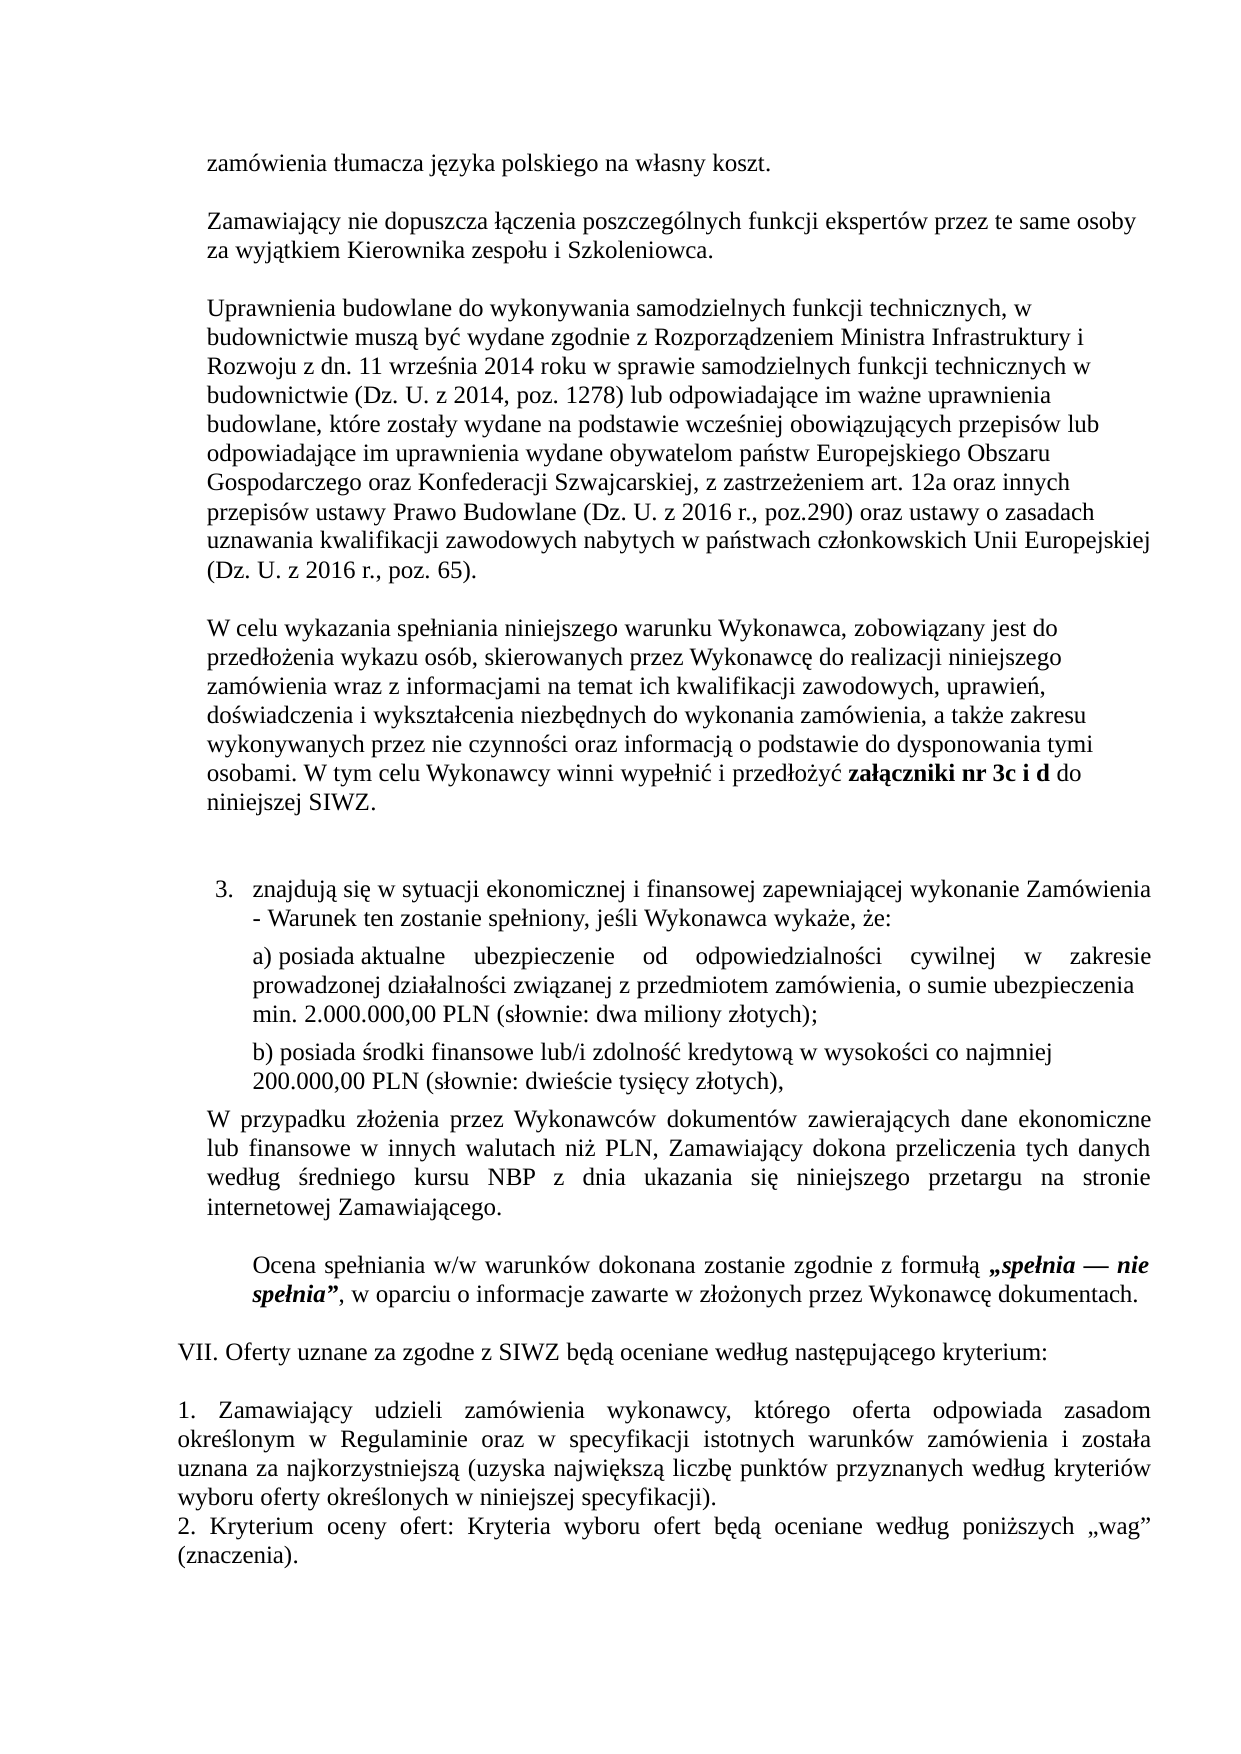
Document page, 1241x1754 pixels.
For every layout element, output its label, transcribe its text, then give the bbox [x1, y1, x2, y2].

list zamówienia tłumacza języka polskiego na własny koszt. [207, 148, 1152, 177]
list W celu wykazania spełniania niniejszego warunku Wykonawca, zobowiązany jest do przedłożenia wykazu osób, skierowanych przez Wykonawcę do realizacji niniejszego zamówienia wraz z informacjami na temat ich kwalifikacji zawodowych, uprawień, doświadczenia i wykształcenia niezbędnych do wykonania zamówienia, a także zakresu wykonywanych przez nie czynności oraz informacją o podstawie do dysponowania tymi osobami. W tym celu Wykonawcy winni wypełnić i przedłożyć załączniki nr 3c i d do niniejszej SIWZ. [207, 613, 1152, 816]
text 1. Zamawiający udzieli zamówienia wykonawcy, którego oferta odpowiada zasadom określonym w Regulaminie oraz w specyfikacji istotnych warunków zamówienia i została uznana za najkorzystniejszą (uzyska największą liczbę punktów przyznanych według kryteriów wyboru oferty określonych w niniejszej specyfikacji). [177, 1395, 1152, 1511]
list Uprawnienia budowlane do wykonywania samodzielnych funkcji technicznych, w budownictwie muszą być wydane zgodnie z Rozporządzeniem Ministra Infrastruktury i Rozwoju z dn. 11 września 2014 roku w sprawie samodzielnych funkcji technicznych w budownictwie (Dz. U. z 2014, poz. 1278) lub odpowiadające im ważne uprawnienia budowlane, które zostały wydane na podstawie wcześniej obowiązujących przepisów lub odpowiadające im uprawnienia wydane obywatelom państw Europejskiego Obszaru Gospodarczego oraz Konfederacji Szwajcarskiej, z zastrzeżeniem art. 12a oraz innych przepisów ustawy Prawo Budowlane (Dz. U. z 2016 r., poz.290) oraz ustawy o zasadach uznawania kwalifikacji zawodowych nabytych w państwach członkowskich Unii Europejskiej (Dz. U. z 2016 r., poz. 65). [207, 293, 1152, 583]
list Ocena spełniania w/w warunków dokonana zostanie zgodnie z formułą „spełnia — nie spełnia”, w oparciu o informacje zawarte w złożonych przez Wykonawcę dokumentach. [215, 1249, 1152, 1308]
text VII. Oferty uznane za zgodne z SIWZ będą oceniane według następującego kryterium: [177, 1337, 1152, 1366]
list W przypadku złożenia przez Wykonawców dokumentów zawierających dane ekonomiczne lub finansowe w innych walutach niż PLN, Zamawiający dokona przeliczenia tych danych według średniego kursu NBP z dnia ukazania się niniejszego przetargu na stronie internetowej Zamawiającego. [207, 1104, 1152, 1220]
list Zamawiający nie dopuszcza łączenia poszczególnych funkcji ekspertów przez te same osoby za wyjątkiem Kierownika zespołu i Szkoleniowca. [207, 206, 1152, 264]
list a) posiada aktualne ubezpieczenie od odpowiedzialności cywilnej w zakresie prowadzonej działalności związanej z przedmiotem zamówienia, o sumie ubezpieczenia min. 2.000.000,00 PLN (słownie: dwa miliony złotych); [215, 941, 1152, 1028]
text 2. Kryterium oceny ofert: Kryteria wyboru ofert będą oceniane według poniższych „wag” (znaczenia). [177, 1511, 1152, 1569]
list znajdują się w sytuacji ekonomicznej i finansowej zapewniającej wykonanie Zamówienia - Warunek ten zostanie spełniony, jeśli Wykonawca wykaże, że: [215, 874, 1152, 932]
list b) posiada środki finansowe lub/i zdolność kredytową w wysokości co najmniej 200.000,00 PLN (słownie: dwieście tysięcy złotych), [215, 1037, 1152, 1095]
